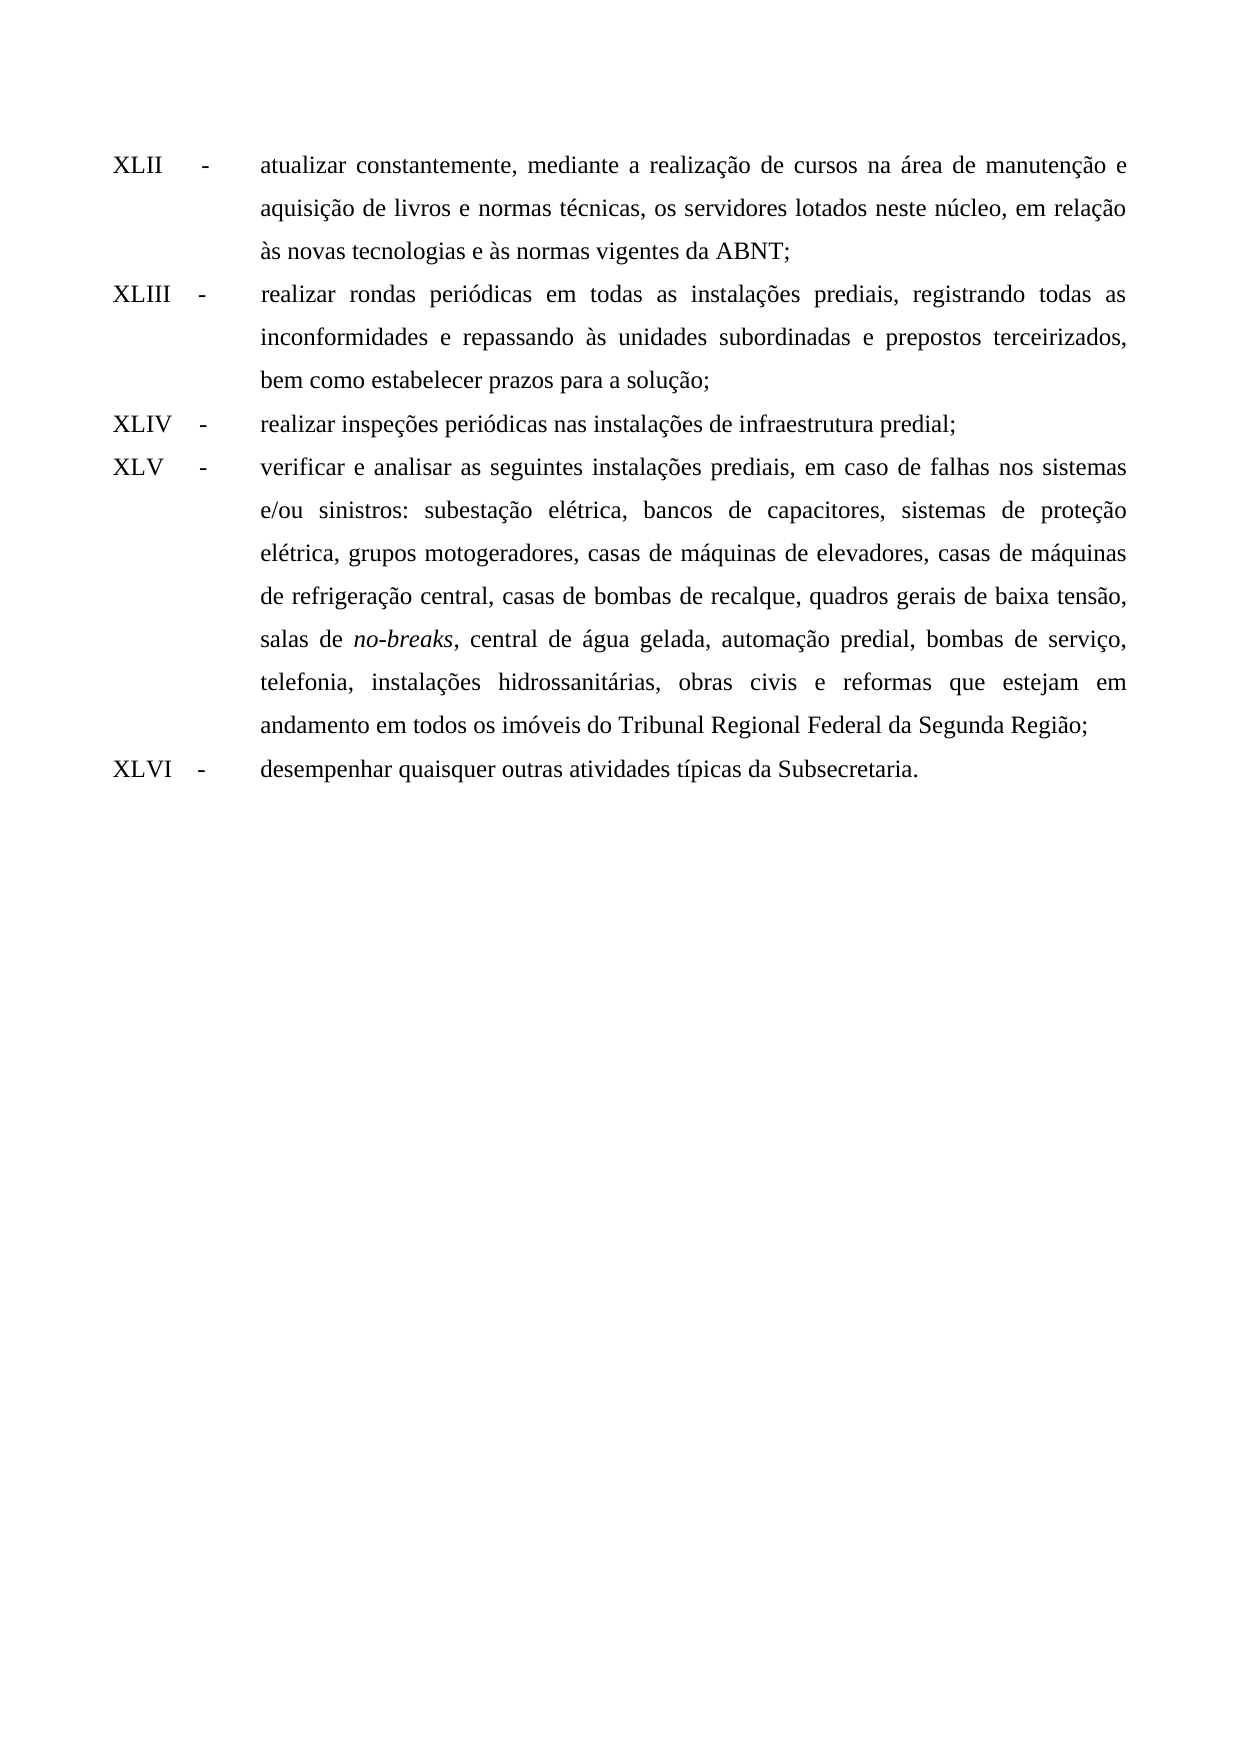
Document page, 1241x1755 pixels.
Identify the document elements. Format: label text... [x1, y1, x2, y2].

list XLV - verificar e analisar as seguintes instalações prediais, em caso de falhas nos sistemas e/ou sinistros: subestação elétrica, bancos de capacitores, sistemas de proteção elétrica, grupos motogeradores, casas de máquinas de elevadores, casas de máquinas de refrigeração central, casas de bombas de recalque, quadros gerais de baixa tensão, salas de no-breaks, central de água gelada, automação predial, bombas de serviço, telefonia, instalações hidrossanitárias, obras civis e reformas que estejam em andamento em todos os imóveis do Tribunal Regional Federal da Segunda Região; [112, 452, 1128, 739]
text XLIV - realizar inspeções periódicas nas instalações de infraestrutura predial; [112, 409, 1128, 437]
text XLII - atualizar constantemente, mediante a realização de cursos na área de manutenção e aquisição de livros e normas técnicas, os servidores lotados neste núcleo, em relação às novas tecnologias e às normas vigentes da ABNT; [112, 150, 1128, 265]
text XLVI - desempenhar quaisquer outras atividades típicas da Subsecretaria. [112, 754, 1128, 782]
text XLIII - realizar rondas periódicas em todas as instalações prediais, registrando todas as inconformidades e repassando às unidades subordinadas e prepostos terceirizados, bem como estabelecer prazos para a solução; [112, 279, 1128, 394]
